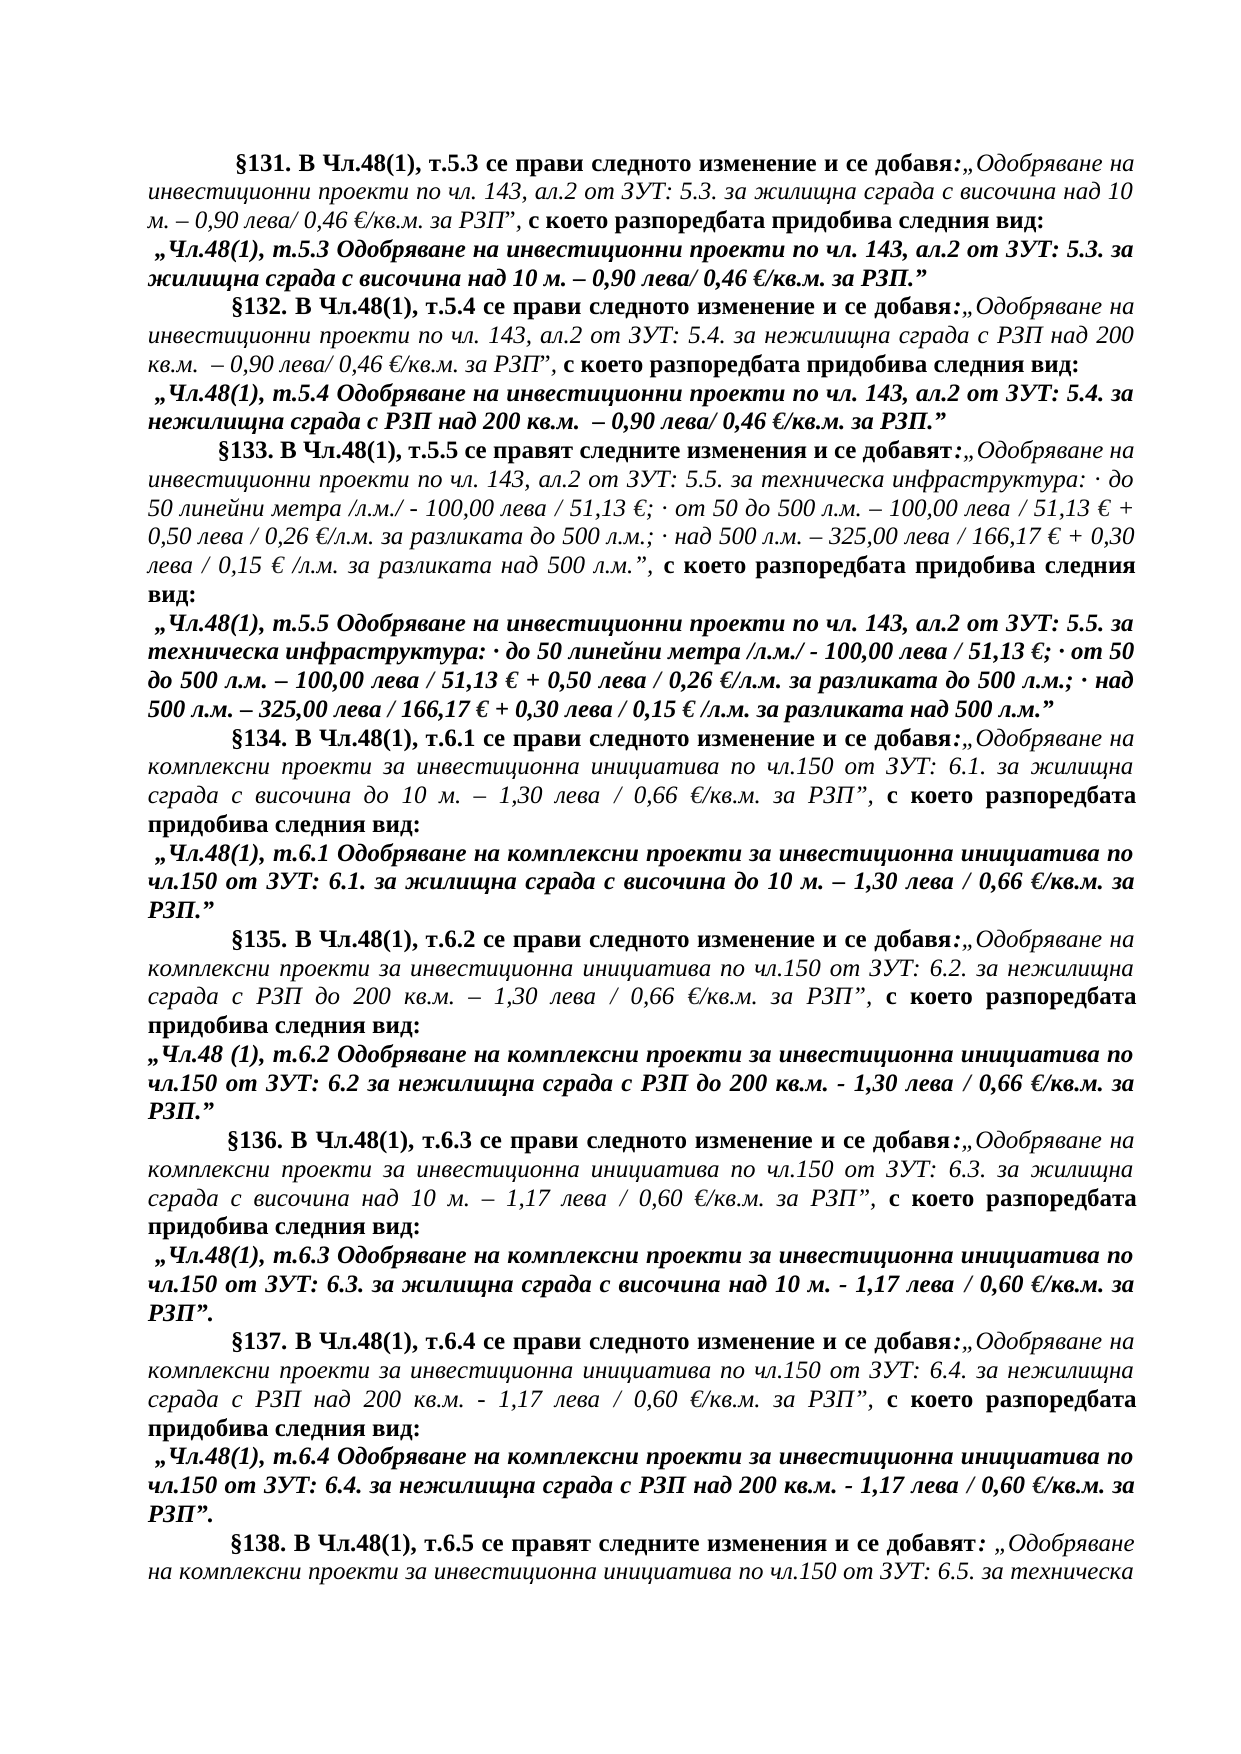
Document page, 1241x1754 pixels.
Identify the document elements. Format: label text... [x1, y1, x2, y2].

text „Чл.48 (1), т.6.2 Одобряване на комплексни проекти за инвестиционна инициатива по чл.150 от ЗУТ: 6.2 за нежилищна сграда с РЗП до 200 кв.м. - 1,30 лева / 0,66 €/кв.м. за РЗП.” [148, 1039, 1137, 1125]
text „Чл.48(1), т.6.1 Одобряване на комплексни проекти за инвестиционна инициатива по чл.150 от ЗУТ: 6.1. за жилищна сграда с височина до 10 м. – 1,30 лева / 0,66 €/кв.м. за РЗП.” [148, 838, 1137, 924]
text §133. В Чл.48(1), т.5.5 се правят следните изменения и се добавят:„Одобряване на инвестиционни проекти по чл. 143, ал.2 от ЗУТ: 5.5. за техническа инфраструктура: · до 50 линейни метра /л.м./ - 100,00 лева / 51,13 €; · от 50 до 500 л.м. – 100,00 лева / 51,13 € + 0,50 лева / 0,26 €/л.м. за разликата до 500 л.м.; · над 500 л.м. – 325,00 лева / 166,17 € + 0,30 лева / 0,15 € /л.м. за разликата над 500 л.м.”, с което разпоредбата придобива следния вид: [148, 435, 1137, 608]
text §134. В Чл.48(1), т.6.1 се прави следното изменение и се добавя:„Одобряване на комплексни проекти за инвестиционна инициатива по чл.150 от ЗУТ: 6.1. за жилищна сграда с височина до 10 м. – 1,30 лева / 0,66 €/кв.м. за РЗП”, с което разпоредбата придобива следния вид: [148, 723, 1137, 838]
text §135. В Чл.48(1), т.6.2 се прави следното изменение и се добавя:„Одобряване на комплексни проекти за инвестиционна инициатива по чл.150 от ЗУТ: 6.2. за нежилищна сграда с РЗП до 200 кв.м. – 1,30 лева / 0,66 €/кв.м. за РЗП”, с което разпоредбата придобива следния вид: [148, 924, 1137, 1039]
text §137. В Чл.48(1), т.6.4 се прави следното изменение и се добавя:„Одобряване на комплексни проекти за инвестиционна инициатива по чл.150 от ЗУТ: 6.4. за нежилищна сграда с РЗП над 200 кв.м. - 1,17 лева / 0,60 €/кв.м. за РЗП”, с което разпоредбата придобива следния вид: [148, 1326, 1137, 1441]
text „Чл.48(1), т.5.4 Одобряване на инвестиционни проекти по чл. 143, ал.2 от ЗУТ: 5.4. за нежилищна сграда с РЗП над 200 кв.м. – 0,90 лева/ 0,46 €/кв.м. за РЗП.” [148, 378, 1137, 435]
text §138. В Чл.48(1), т.6.5 се правят следните изменения и се добавят: „Одобряване на комплексни проекти за инвестиционна инициатива по чл.150 от ЗУТ: 6.5. за техническа [148, 1528, 1137, 1585]
text „Чл.48(1), т.6.3 Одобряване на комплексни проекти за инвестиционна инициатива по чл.150 от ЗУТ: 6.3. за жилищна сграда с височина над 10 м. - 1,17 лева / 0,60 €/кв.м. за РЗП”. [148, 1240, 1137, 1326]
text „Чл.48(1), т.5.5 Одобряване на инвестиционни проекти по чл. 143, ал.2 от ЗУТ: 5.5. за техническа инфраструктура: · до 50 линейни метра /л.м./ - 100,00 лева / 51,13 €; · от 50 до 500 л.м. – 100,00 лева / 51,13 € + 0,50 лева / 0,26 €/л.м. за разликата до 500 л.м.; · над 500 л.м. – 325,00 лева / 166,17 € + 0,30 лева / 0,15 € /л.м. за разликата над 500 л.м.” [148, 608, 1137, 723]
text §131. В Чл.48(1), т.5.3 се прави следното изменение и се добавя:„Одобряване на инвестиционни проекти по чл. 143, ал.2 от ЗУТ: 5.3. за жилищна сграда с височина над 10 м. – 0,90 лева/ 0,46 €/кв.м. за РЗП”, с което разпоредбата придобива следния вид: [148, 148, 1137, 234]
text §132. В Чл.48(1), т.5.4 се прави следното изменение и се добавя:„Одобряване на инвестиционни проекти по чл. 143, ал.2 от ЗУТ: 5.4. за нежилищна сграда с РЗП над 200 кв.м. – 0,90 лева/ 0,46 €/кв.м. за РЗП”, с което разпоредбата придобива следния вид: [148, 291, 1137, 378]
text §136. В Чл.48(1), т.6.3 се прави следното изменение и се добавя:„Одобряване на комплексни проекти за инвестиционна инициатива по чл.150 от ЗУТ: 6.3. за жилищна сграда с височина над 10 м. – 1,17 лева / 0,60 €/кв.м. за РЗП”, с което разпоредбата придобива следния вид: [148, 1125, 1137, 1240]
text „Чл.48(1), т.5.3 Одобряване на инвестиционни проекти по чл. 143, ал.2 от ЗУТ: 5.3. за жилищна сграда с височина над 10 м. – 0,90 лева/ 0,46 €/кв.м. за РЗП.” [148, 234, 1137, 291]
text „Чл.48(1), т.6.4 Одобряване на комплексни проекти за инвестиционна инициатива по чл.150 от ЗУТ: 6.4. за нежилищна сграда с РЗП над 200 кв.м. - 1,17 лева / 0,60 €/кв.м. за РЗП”. [148, 1441, 1137, 1528]
